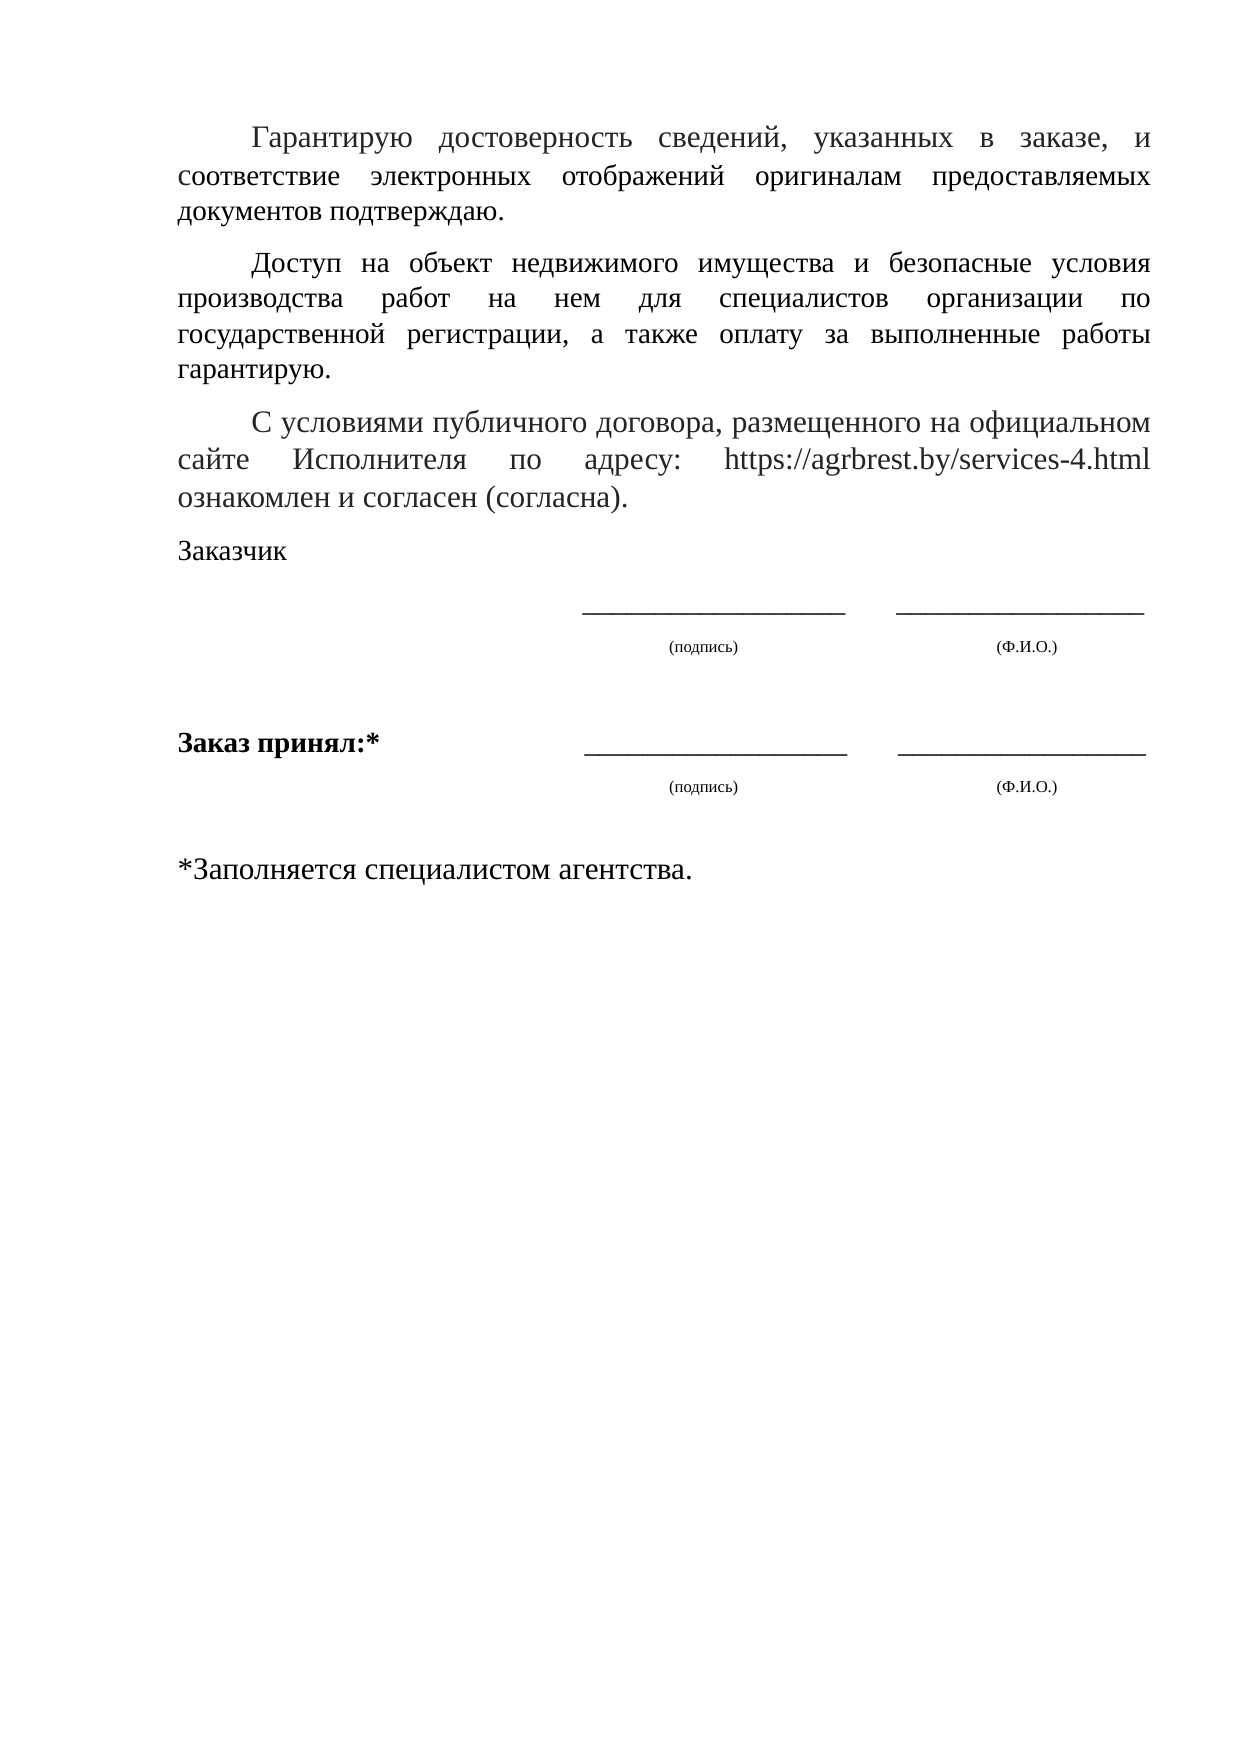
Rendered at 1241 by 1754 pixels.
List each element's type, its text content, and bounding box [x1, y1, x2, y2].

text Гарантирую достоверность сведений, указанных в заказе, и соответствие электронных отображений оригиналам предоставляемых документов подтверждаю. [177, 118, 1152, 227]
text *Заполняется специалистом агентства. [177, 850, 1152, 886]
text Заказчик [177, 533, 1152, 566]
text Доступ на объект недвижимого имущества и безопасные условия производства работ на нем для специалистов организации по государственной регистрации, а также оплату за выполненные работы гарантирую. [177, 245, 1152, 384]
text С условиями публичного договора, размещенного на официальном сайте Исполнителя по адресу: https://agrbrest.by/services-4.html ознакомлен и согласен (согласна). [177, 403, 1152, 514]
text __________________ _________________ [472, 584, 1152, 618]
text (подпись) (Ф.И.О.) [177, 777, 1152, 796]
text (подпись) (Ф.И.О.) [177, 636, 1152, 656]
text Заказ принял:* __________________ _________________ [177, 725, 1152, 758]
